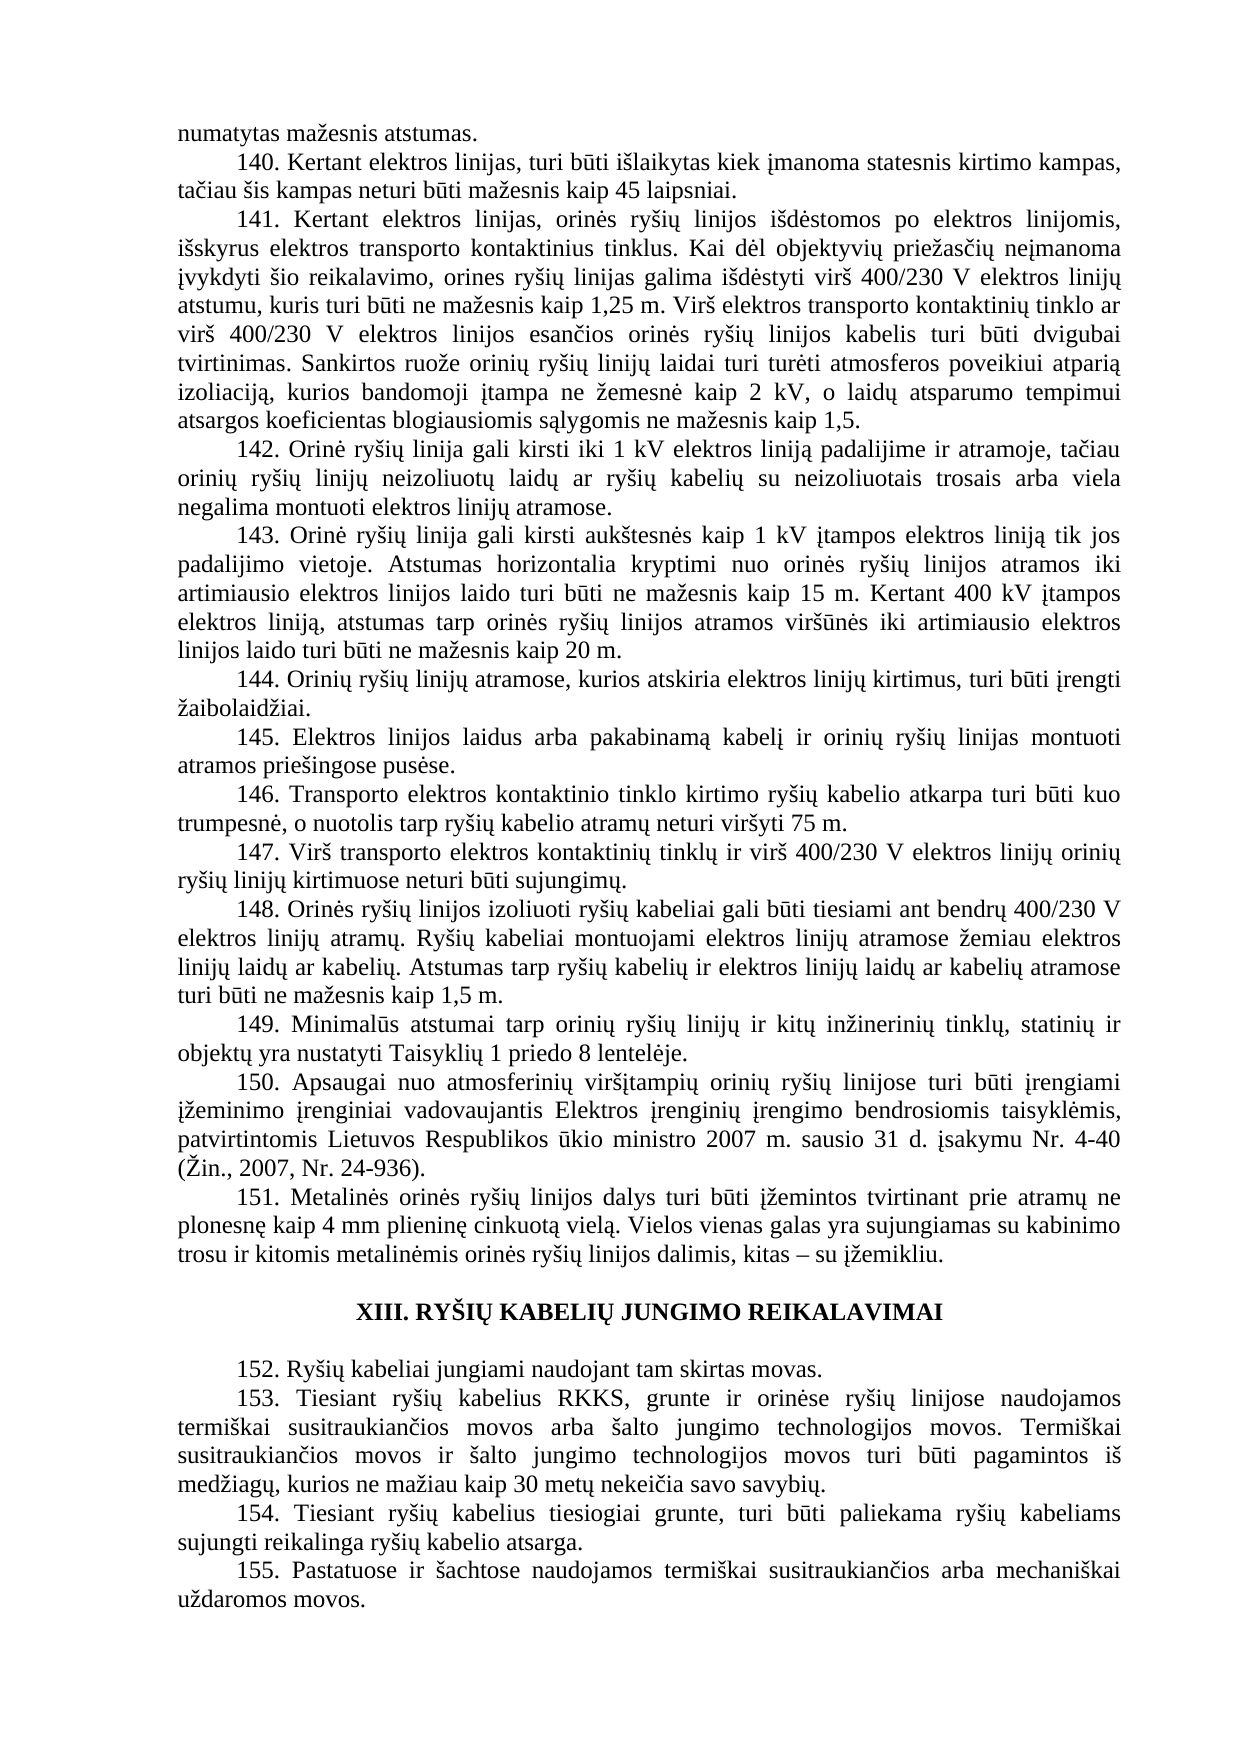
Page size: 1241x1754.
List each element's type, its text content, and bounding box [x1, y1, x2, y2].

text 153. Tiesiant ryšių kabelius RKKS, grunte ir orinėse ryšių linijose naudojamos termiškai susitraukiančios movos arba šalto jungimo technologijos movos. Termiškai susitraukiančios movos ir šalto jungimo technologijos movos turi būti pagamintos iš medžiagų, kurios ne mažiau kaip 30 metų nekeičia savo savybių. [177, 1383, 1122, 1498]
text 147. Virš transporto elektros kontaktinių tinklų ir virš 400/230 V elektros linijų orinių ryšių linijų kirtimuose neturi būti sujungimų. [177, 837, 1122, 894]
text 142. Orinė ryšių linija gali kirsti iki 1 kV elektros liniją padalijime ir atramoje, tačiau orinių ryšių linijų neizoliuotų laidų ar ryšių kabelių su neizoliuotais trosais arba viela negalima montuoti elektros linijų atramose. [177, 434, 1122, 521]
text numatytas mažesnis atstumas. [177, 118, 1122, 147]
text 141. Kertant elektros linijas, orinės ryšių linijos išdėstomos po elektros linijomis, išskyrus elektros transporto kontaktinius tinklus. Kai dėl objektyvių priežasčių neįmanoma įvykdyti šio reikalavimo, orines ryšių linijas galima išdėstyti virš 400/230 V elektros linijų atstumu, kuris turi būti ne mažesnis kaip 1,25 m. Virš elektros transporto kontaktinių tinklo ar virš 400/230 V elektros linijos esančios orinės ryšių linijos kabelis turi būti dvigubai tvirtinimas. Sankirtos ruože orinių ryšių linijų laidai turi turėti atmosferos poveikiui atparią izoliaciją, kurios bandomoji įtampa ne žemesnė kaip 2 kV, o laidų atsparumo tempimui atsargos koeficientas blogiausiomis sąlygomis ne mažesnis kaip 1,5. [177, 204, 1122, 434]
text 149. Minimalūs atstumai tarp orinių ryšių linijų ir kitų inžinerinių tinklų, statinių ir objektų yra nustatyti Taisyklių 1 priedo 8 lentelėje. [177, 1009, 1122, 1067]
text 151. Metalinės orinės ryšių linijos dalys turi būti įžemintos tvirtinant prie atramų ne plonesnę kaip 4 mm plieninę cinkuotą vielą. Vielos vienas galas yra sujungiamas su kabinimo trosu ir kitomis metalinėmis orinės ryšių linijos dalimis, kitas – su įžemikliu. [177, 1182, 1122, 1268]
text 154. Tiesiant ryšių kabelius tiesiogiai grunte, turi būti paliekama ryšių kabeliams sujungti reikalinga ryšių kabelio atsarga. [177, 1498, 1122, 1556]
text 148. Orinės ryšių linijos izoliuoti ryšių kabeliai gali būti tiesiami ant bendrų 400/230 V elektros linijų atramų. Ryšių kabeliai montuojami elektros linijų atramose žemiau elektros linijų laidų ar kabelių. Atstumas tarp ryšių kabelių ir elektros linijų laidų ar kabelių atramose turi būti ne mažesnis kaip 1,5 m. [177, 894, 1122, 1009]
text 140. Kertant elektros linijas, turi būti išlaikytas kiek įmanoma statesnis kirtimo kampas, tačiau šis kampas neturi būti mažesnis kaip 45 laipsniai. [177, 147, 1122, 204]
text 146. Transporto elektros kontaktinio tinklo kirtimo ryšių kabelio atkarpa turi būti kuo trumpesnė, o nuotolis tarp ryšių kabelio atramų neturi viršyti 75 m. [177, 779, 1122, 837]
text 143. Orinė ryšių linija gali kirsti aukštesnės kaip 1 kV įtampos elektros liniją tik jos padalijimo vietoje. Atstumas horizontalia kryptimi nuo orinės ryšių linijos atramos iki artimiausio elektros linijos laido turi būti ne mažesnis kaip 15 m. Kertant 400 kV įtampos elektros liniją, atstumas tarp orinės ryšių linijos atramos viršūnės iki artimiausio elektros linijos laido turi būti ne mažesnis kaip 20 m. [177, 521, 1122, 664]
text 144. Orinių ryšių linijų atramose, kurios atskiria elektros linijų kirtimus, turi būti įrengti žaibolaidžiai. [177, 664, 1122, 722]
text 150. Apsaugai nuo atmosferinių viršįtampių orinių ryšių linijose turi būti įrengiami įžeminimo įrenginiai vadovaujantis Elektros įrenginių įrengimo bendrosiomis taisyklėmis, patvirtintomis Lietuvos Respublikos ūkio ministro 2007 m. sausio 31 d. įsakymu Nr. 4-40 (Žin., 2007, Nr. 24-936). [177, 1067, 1122, 1182]
text XIII. RYŠIŲ KABELIŲ JUNGIMO REIKALAVIMAI [177, 1297, 1122, 1326]
text 152. Ryšių kabeliai jungiami naudojant tam skirtas movas. [177, 1354, 1122, 1383]
text 145. Elektros linijos laidus arba pakabinamą kabelį ir orinių ryšių linijas montuoti atramos priešingose pusėse. [177, 722, 1122, 779]
text 155. Pastatuose ir šachtose naudojamos termiškai susitraukiančios arba mechaniškai uždaromos movos. [177, 1556, 1122, 1613]
